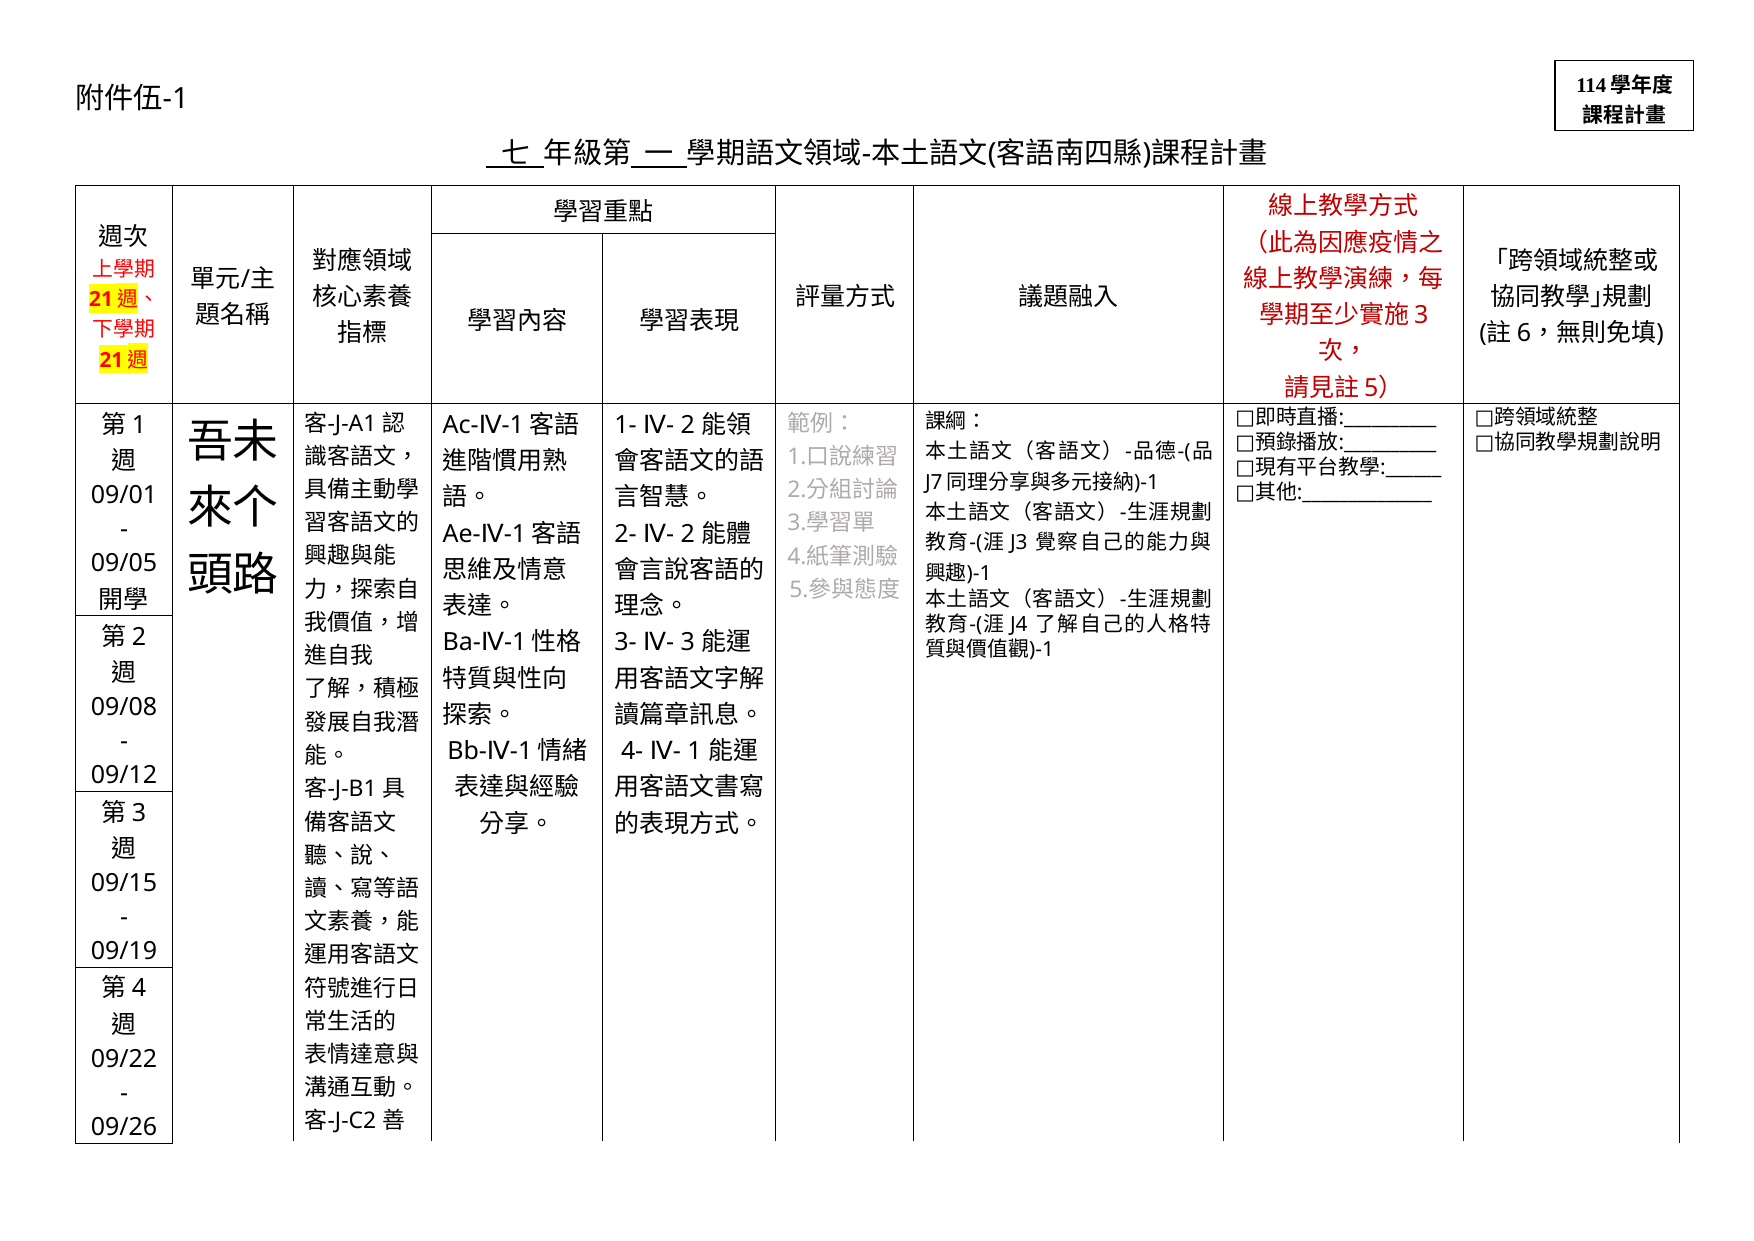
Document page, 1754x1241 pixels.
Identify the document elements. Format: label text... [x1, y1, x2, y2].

text 114學年度 [1570, 68, 1679, 98]
table_cell □即時直播:__________ □預錄播放:__________ □現有平台教學:______ □其他:______________ [1224, 404, 1463, 1142]
text 附件伍-1 [75, 75, 1554, 117]
table_cell 第4週 09/22-09/26 [76, 968, 172, 1142]
table_header 線上教學方式 （此為因應疫情之線上教學演練，每學期至少實施3次， 請見註5） [1224, 186, 1463, 403]
table_cell Ac-Ⅳ-1客語進階慣用熟語。 Ae-Ⅳ-1客語思維及情意表達。 Ba-Ⅳ-1性格特質與性向探索。 Bb-Ⅳ-1情緒表達與經驗分享。 [431, 404, 603, 1142]
table_header 評量方式 [776, 186, 913, 403]
table_cell 範例： 1.口說練習 2.分組討論 3.學習單 4.紙筆測驗 5.參與態度 [776, 404, 913, 1142]
table_header 單元/主題名稱 [173, 186, 293, 403]
table_cell 吾未來个頭路 [173, 404, 293, 1142]
table_cell 學習內容 [432, 234, 602, 403]
table_cell 第1週 09/01-09/05 開學 [76, 404, 172, 615]
table_header 學習重點 [432, 186, 775, 233]
table_cell 學習表現 [603, 234, 775, 403]
text 課程計畫 [1570, 98, 1679, 123]
table_cell 第3週 09/15-09/19 [76, 792, 172, 967]
table_cell 課綱： 本土語文（客語文）-品德-(品J7同理分享與多元接納)-1 本土語文（客語文）-生涯規劃教育-(涯J3 覺察自己的能力與興趣)-1 本土語文（客語文）-生涯規劃教育-(涯J4 了解自己的人格特質與價值觀)-1 [914, 404, 1224, 1142]
text 七 年級第 一 學期語文領域-本土語文(客語南四縣)課程計畫 [75, 130, 1679, 172]
table_header 「跨領域統整或 協同教學｣規劃 (註6，無則免填) [1464, 186, 1679, 403]
table_header 對應領域 核心素養 指標 [294, 186, 431, 403]
table_header 週次 上學期21週、下學期21週 [76, 186, 172, 403]
table_header 議題融入 [914, 186, 1223, 403]
table_cell 第2週 09/08-09/12 [76, 616, 172, 791]
table_cell □跨領域統整 □協同教學規劃說明 [1463, 404, 1679, 1142]
table_cell 客-J-A1 認識客語文，具備主動學習客語文的興趣與能力，探索自我價值，增進自我 了解，積極發展自我潛能。 客-J-B1 具備客語文聽、說、讀、寫等語文素養，能運用客語文符號進行日常生活的 表情達意與溝通互動。 客-J-C2 善用客語文知識以增進溝通協調的能力，具備積極服務人群的態度，提升與 人合作與和諧互動的素養。 [293, 404, 431, 1142]
table_cell 1- Ⅳ- 2 能領會客語文的語言智慧。 2- Ⅳ- 2 能體會言說客語的理念。 3- Ⅳ- 3 能運用客語文字解讀篇章訊息。 4- Ⅳ- 1 能運用客語文書寫的表現方式。 [603, 404, 776, 1142]
